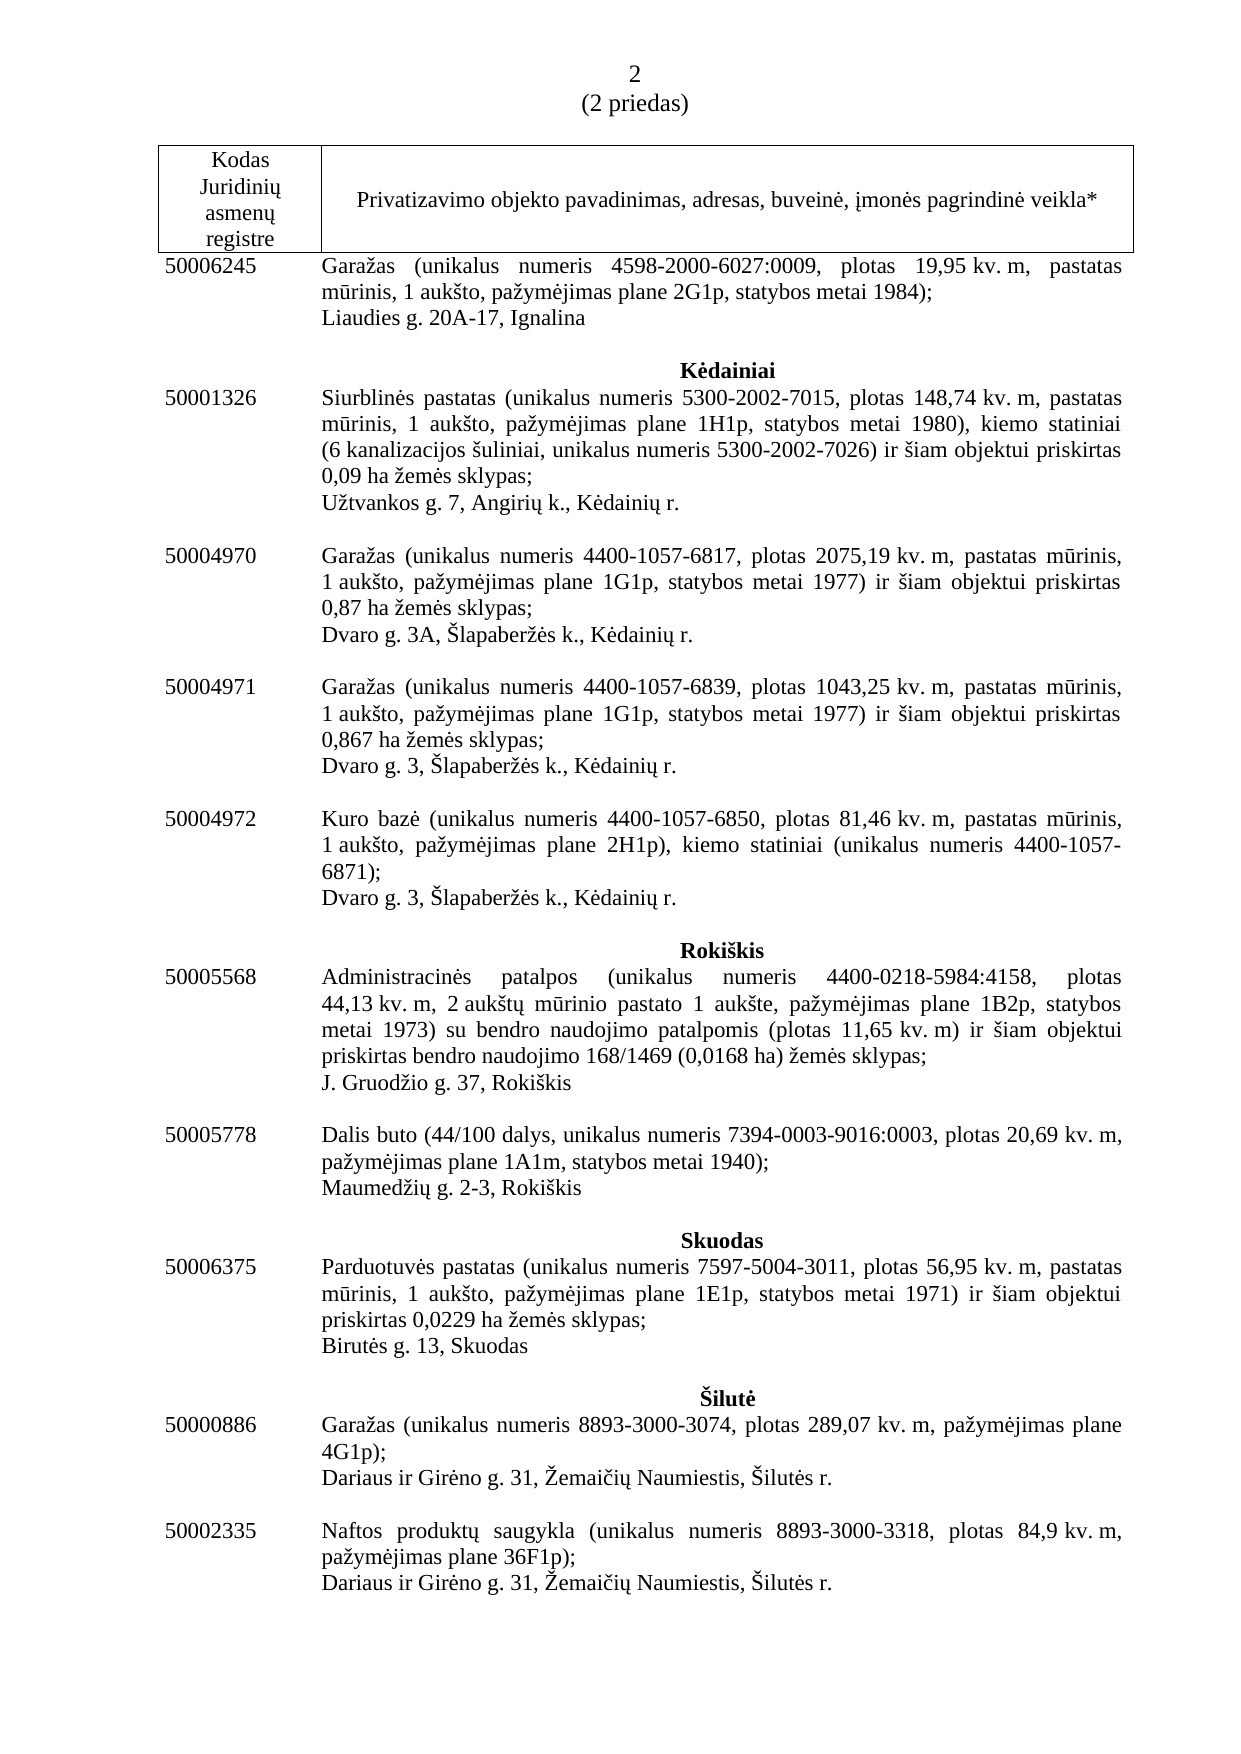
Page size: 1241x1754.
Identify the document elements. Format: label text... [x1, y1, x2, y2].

table_cell Kėdainiai [321, 357, 1133, 383]
table_cell 50001326 Siurblinės pastatas (unikalus numeris 5300-2002-7015, plotas 148,74 kv. m, pastatas mūrinis, 1 aukšto, pažymėjimas plane 1H1p, statybos metai 1980), kiemo statiniai (6 kanalizacijos šuliniai, unikalus numeris 5300-2002-7026) ir šiam objektui priskirtas 0,09 ha žemės sklypas; Užtvankos g. 7, Angirių k., Kėdainių r. [159, 384, 1133, 542]
table_cell 50000886 Garažas (unikalus numeris 8893-3000-3074, plotas 289,07 kv. m, pažymėjimas plane 4G1p); Dariaus ir Girėno g. 31, Žemaičių Naumiestis, Šilutės r. [159, 1411, 1133, 1517]
table_cell 50002335 Naftos produktų saugykla (unikalus numeris 8893-3000-3318, plotas 84,9 kv. m, pažymėjimas plane 36F1p); Dariaus ir Girėno g. 31, Žemaičių Naumiestis, Šilutės r. [159, 1517, 1133, 1622]
table_cell [159, 357, 321, 383]
table_cell [159, 1227, 321, 1253]
table_cell [159, 1385, 321, 1411]
table_cell Šilutė [321, 1385, 1133, 1411]
table_cell Rokiškis [321, 937, 1133, 963]
table_cell Skuodas [321, 1227, 1133, 1253]
table_header Privatizavimo objekto pavadinimas, adresas, buveinė, įmonės pagrindinė veikla* [322, 146, 1133, 252]
table_cell 50004971 Garažas (unikalus numeris 4400-1057-6839, plotas 1043,25 kv. m, pastatas mūrinis, 1 aukšto, pažymėjimas plane 1G1p, statybos metai 1977) ir šiam objektui priskirtas 0,867 ha žemės sklypas; Dvaro g. 3, Šlapaberžės k., Kėdainių r. [159, 674, 1133, 805]
table_cell 50006375 Parduotuvės pastatas (unikalus numeris 7597-5004-3011, plotas 56,95 kv. m, pastatas mūrinis, 1 aukšto, pažymėjimas plane 1E1p, statybos metai 1971) ir šiam objektui priskirtas 0,0229 ha žemės sklypas; Birutės g. 13, Skuodas [159, 1253, 1133, 1385]
table_cell 50004972 Kuro bazė (unikalus numeris 4400-1057-6850, plotas 81,46 kv. m, pastatas mūrinis, 1 aukšto, pažymėjimas plane 2H1p), kiemo statiniai (unikalus numeris 4400-1057-6871); Dvaro g. 3, Šlapaberžės k., Kėdainių r. [159, 805, 1133, 937]
table_cell 50004970 Garažas (unikalus numeris 4400-1057-6817, plotas 2075,19 kv. m, pastatas mūrinis, 1 aukšto, pažymėjimas plane 1G1p, statybos metai 1977) ir šiam objektui priskirtas 0,87 ha žemės sklypas; Dvaro g. 3A, Šlapaberžės k., Kėdainių r. [159, 542, 1133, 673]
table_header Kodas Juridinių asmenų registre [159, 146, 321, 252]
table_cell 50005778 Dalis buto (44/100 dalys, unikalus numeris 7394-0003-9016:0003, plotas 20,69 kv. m, pažymėjimas plane 1A1m, statybos metai 1940); Maumedžių g. 2-3, Rokiškis [159, 1121, 1133, 1227]
table_cell [159, 937, 321, 963]
table_cell 50006245 Garažas (unikalus numeris 4598-2000-6027:0009, plotas 19,95 kv. m, pastatas mūrinis, 1 aukšto, pažymėjimas plane 2G1p, statybos metai 1984); Liaudies g. 20A-17, Ignalina [159, 253, 1133, 357]
table_cell 50005568 Administracinės patalpos (unikalus numeris 4400-0218-5984:4158, plotas 44,13 kv. m, 2 aukštų mūrinio pastato 1 aukšte, pažymėjimas plane 1B2p, statybos metai 1973) su bendro naudojimo patalpomis (plotas 11,65 kv. m) ir šiam objektui priskirtas bendro naudojimo 168/1469 (0,0168 ha) žemės sklypas; J. Gruodžio g. 37, Rokiškis [159, 963, 1133, 1121]
